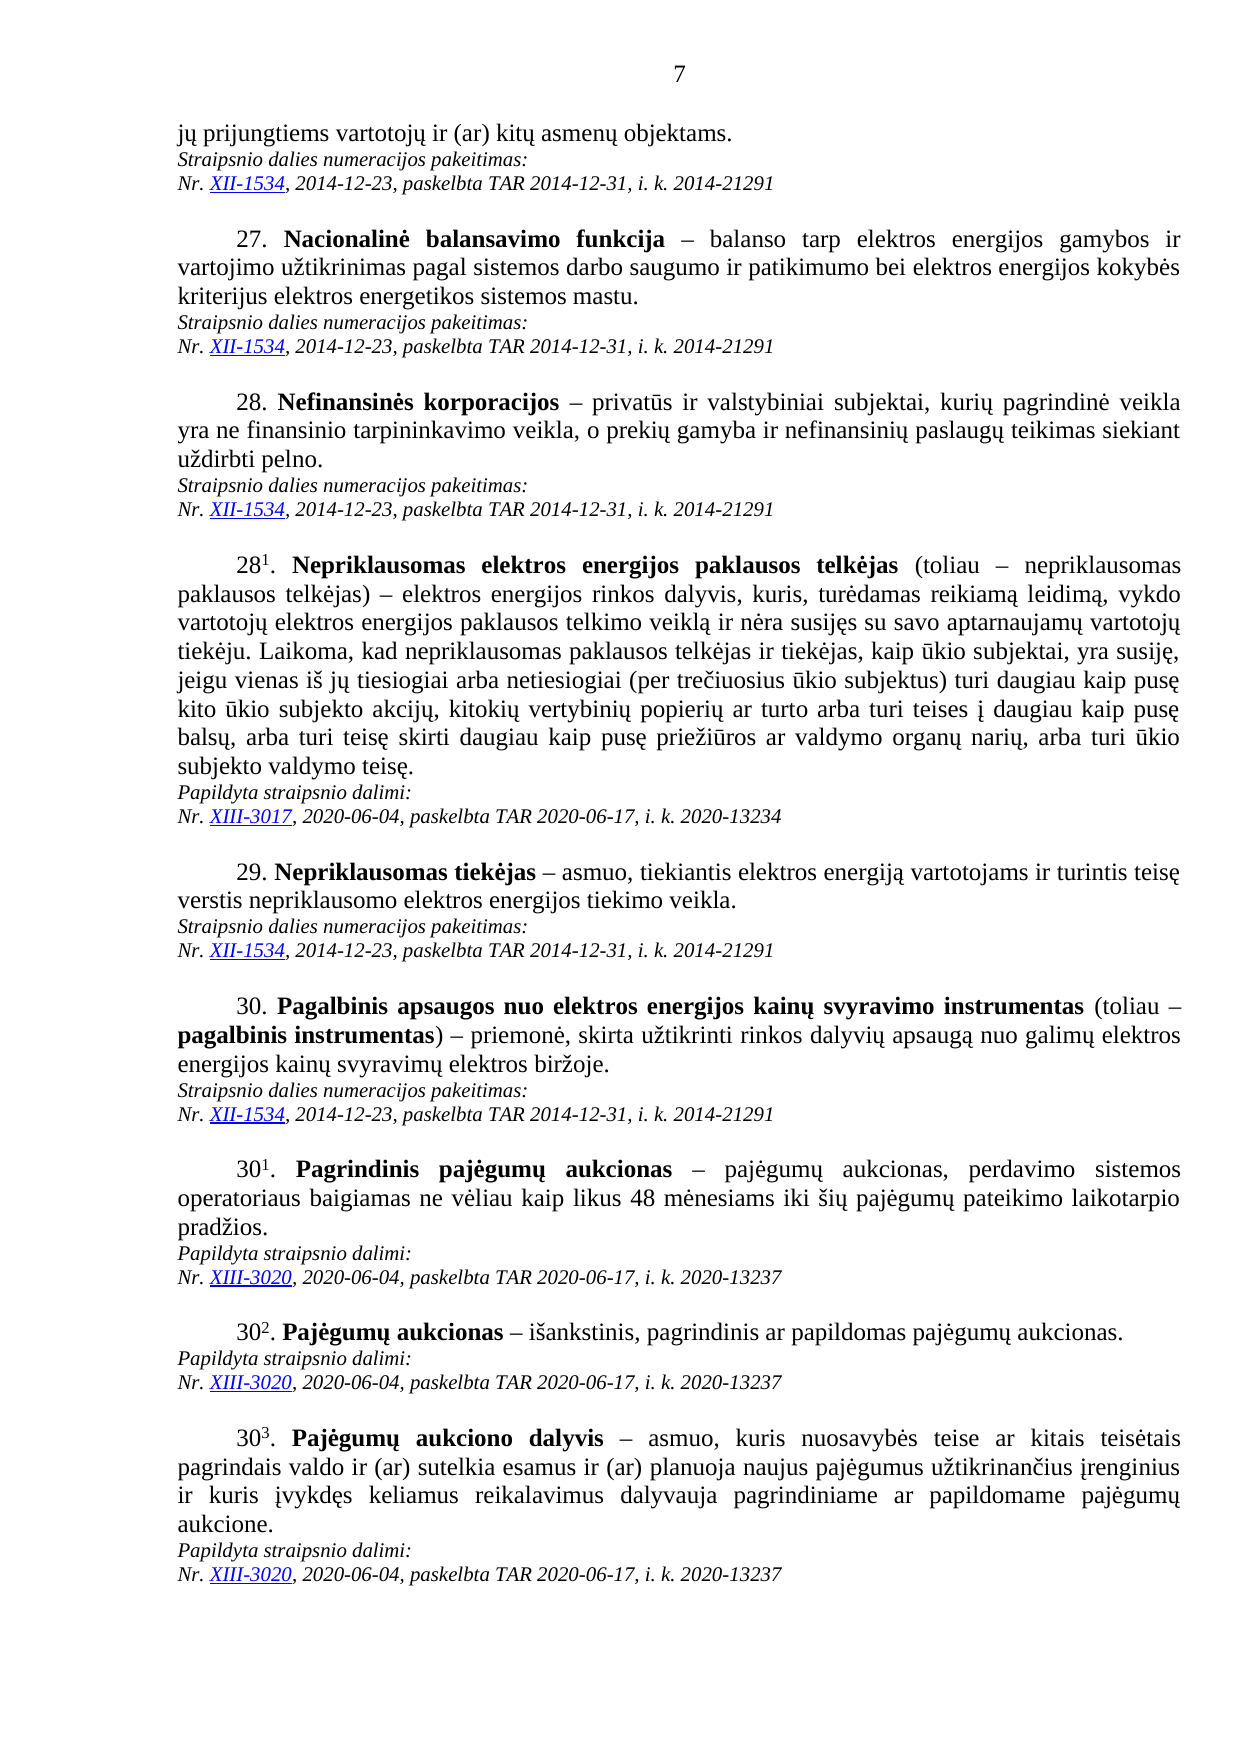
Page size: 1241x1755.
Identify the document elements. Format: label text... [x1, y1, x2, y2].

text 303. Pajėgumų aukciono dalyvis – asmuo, kuris nuosavybės teise ar kitais teisėtais pagrindais valdo ir (ar) sutelkia esamus ir (ar) planuoja naujus pajėgumus užtikrinančius įrenginius ir kuris įvykdęs keliamus reikalavimus dalyvauja pagrindiniame ar papildomame pajėgumų aukcione. [177, 1423, 1181, 1538]
text Straipsnio dalies numeracijos pakeitimas: [177, 914, 1181, 938]
text 301. Pagrindinis pajėgumų aukcionas – pajėgumų aukcionas, perdavimo sistemos operatoriaus baigiamas ne vėliau kaip likus 48 mėnesiams iki šių pajėgumų pateikimo laikotarpio pradžios. [177, 1154, 1181, 1241]
text Nr. XII-1534, 2014-12-23, paskelbta TAR 2014-12-31, i. k. 2014-21291 [177, 171, 1181, 195]
text Nr. XIII-3020, 2020-06-04, paskelbta TAR 2020-06-17, i. k. 2020-13237 [177, 1265, 1181, 1289]
text Straipsnio dalies numeracijos pakeitimas: [177, 147, 1181, 171]
text Nr. XIII-3017, 2020-06-04, paskelbta TAR 2020-06-17, i. k. 2020-13234 [177, 804, 1181, 828]
text 302. Pajėgumų aukcionas – išankstinis, pagrindinis ar papildomas pajėgumų aukcionas. [177, 1317, 1181, 1346]
text Papildyta straipsnio dalimi: [177, 780, 1181, 804]
text Nr. XIII-3020, 2020-06-04, paskelbta TAR 2020-06-17, i. k. 2020-13237 [177, 1562, 1181, 1586]
text Straipsnio dalies numeracijos pakeitimas: [177, 473, 1181, 497]
text Papildyta straipsnio dalimi: [177, 1538, 1181, 1562]
text 27. Nacionalinė balansavimo funkcija – balanso tarp elektros energijos gamybos ir vartojimo užtikrinimas pagal sistemos darbo saugumo ir patikimumo bei elektros energijos kokybės kriterijus elektros energetikos sistemos mastu. [177, 224, 1181, 310]
text Papildyta straipsnio dalimi: [177, 1346, 1181, 1370]
text 28. Nefinansinės korporacijos – privatūs ir valstybiniai subjektai, kurių pagrindinė veikla yra ne finansinio tarpininkavimo veikla, o prekių gamyba ir nefinansinių paslaugų teikimas siekiant uždirbti pelno. [177, 387, 1181, 473]
text 29. Nepriklausomas tiekėjas – asmuo, tiekiantis elektros energiją vartotojams ir turintis teisę verstis nepriklausomo elektros energijos tiekimo veikla. [177, 857, 1181, 914]
text Papildyta straipsnio dalimi: [177, 1241, 1181, 1265]
text 281. Nepriklausomas elektros energijos paklausos telkėjas (toliau – nepriklausomas paklausos telkėjas) – elektros energijos rinkos dalyvis, kuris, turėdamas reikiamą leidimą, vykdo vartotojų elektros energijos paklausos telkimo veiklą ir nėra susijęs su savo aptarnaujamų vartotojų tiekėju. Laikoma, kad nepriklausomas paklausos telkėjas ir tiekėjas, kaip ūkio subjektai, yra susiję, jeigu vienas iš jų tiesiogiai arba netiesiogiai (per trečiuosius ūkio subjektus) turi daugiau kaip pusę kito ūkio subjekto akcijų, kitokių vertybinių popierių ar turto arba turi teises į daugiau kaip pusę balsų, arba turi teisę skirti daugiau kaip pusę priežiūros ar valdymo organų narių, arba turi ūkio subjekto valdymo teisę. [177, 550, 1181, 780]
text 30. Pagalbinis apsaugos nuo elektros energijos kainų svyravimo instrumentas (toliau – pagalbinis instrumentas) – priemonė, skirta užtikrinti rinkos dalyvių apsaugą nuo galimų elektros energijos kainų svyravimų elektros biržoje. [177, 991, 1181, 1077]
text Nr. XII-1534, 2014-12-23, paskelbta TAR 2014-12-31, i. k. 2014-21291 [177, 334, 1181, 358]
text Nr. XII-1534, 2014-12-23, paskelbta TAR 2014-12-31, i. k. 2014-21291 [177, 497, 1181, 521]
text Straipsnio dalies numeracijos pakeitimas: [177, 1077, 1181, 1102]
text Straipsnio dalies numeracijos pakeitimas: [177, 310, 1181, 334]
text jų prijungtiems vartotojų ir (ar) kitų asmenų objektams. [177, 118, 1181, 147]
text Nr. XII-1534, 2014-12-23, paskelbta TAR 2014-12-31, i. k. 2014-21291 [177, 938, 1181, 962]
text Nr. XII-1534, 2014-12-23, paskelbta TAR 2014-12-31, i. k. 2014-21291 [177, 1102, 1181, 1126]
text Nr. XIII-3020, 2020-06-04, paskelbta TAR 2020-06-17, i. k. 2020-13237 [177, 1370, 1181, 1394]
